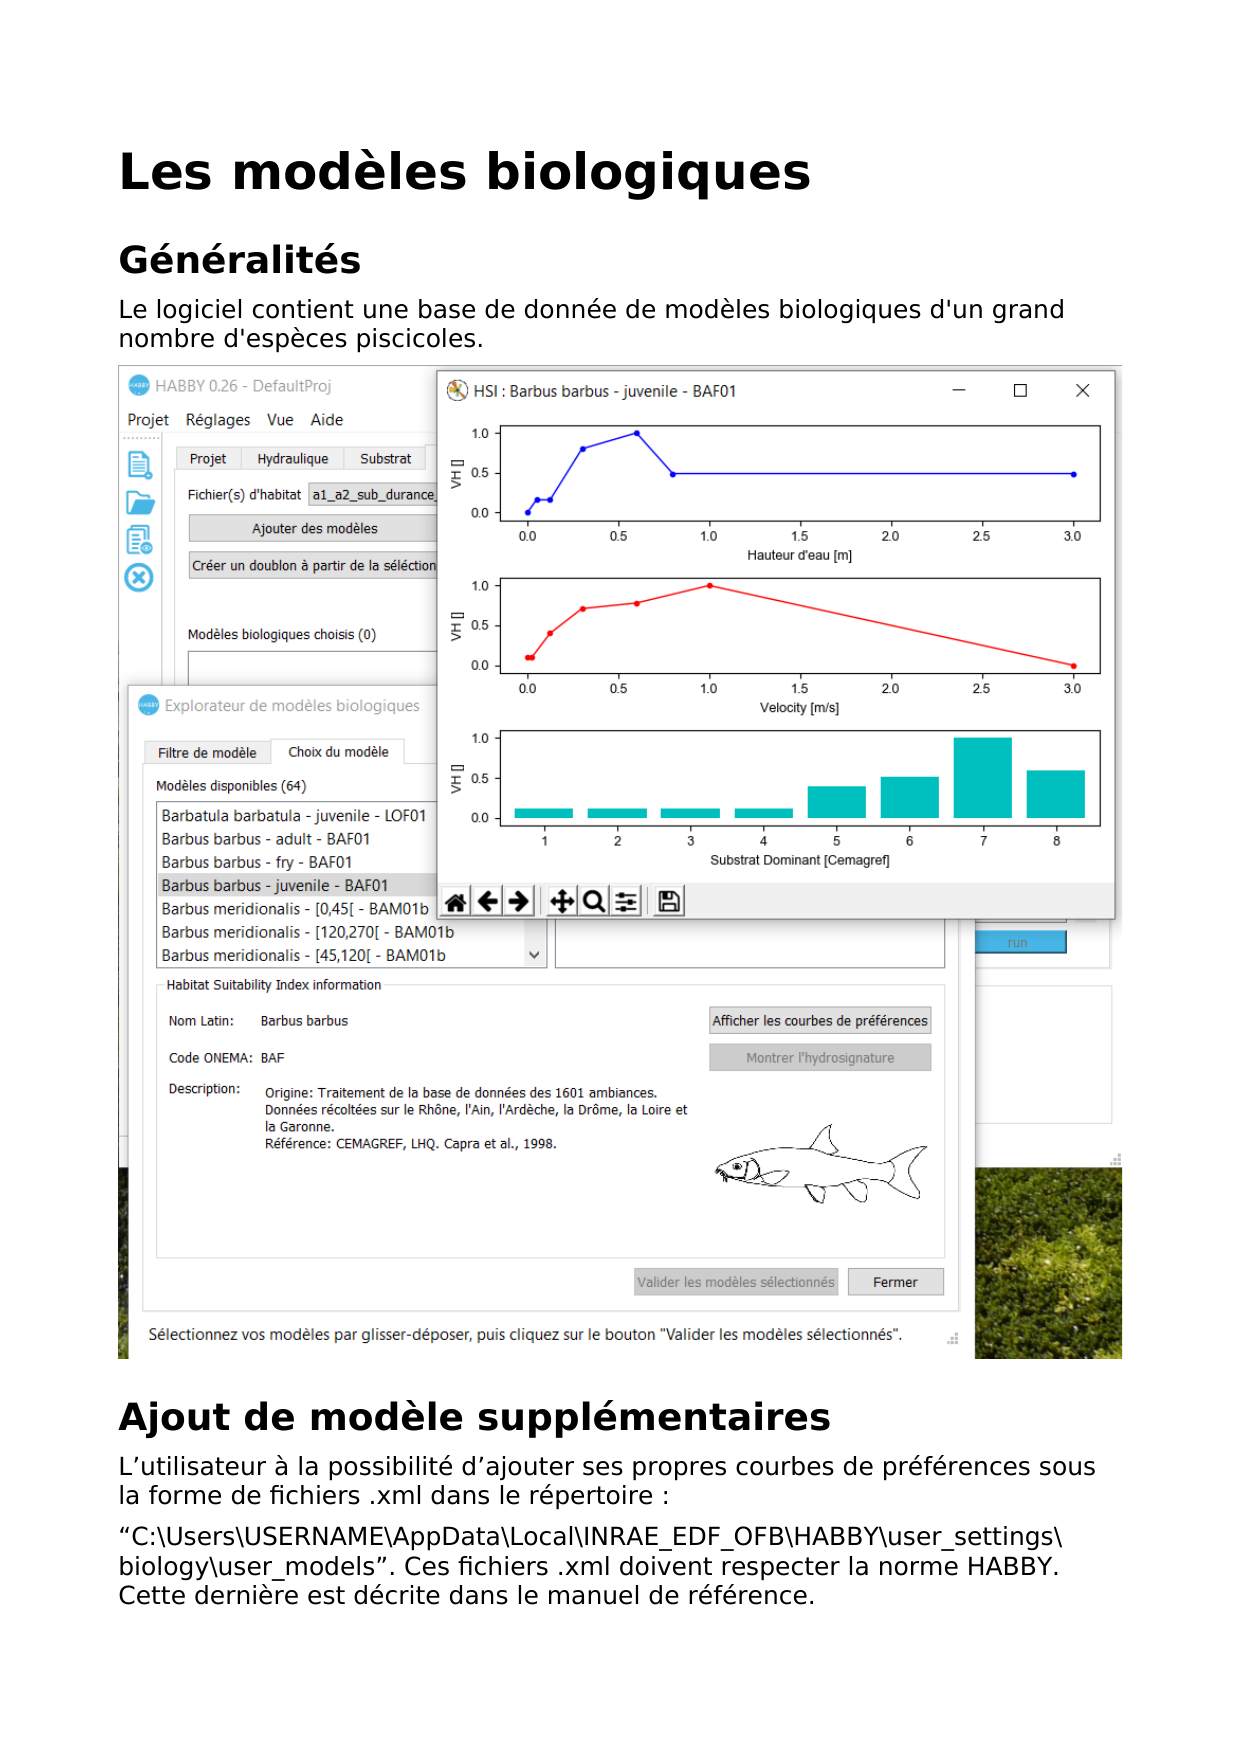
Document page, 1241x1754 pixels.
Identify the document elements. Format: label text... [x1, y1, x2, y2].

text Le logiciel contient une base de donnée de modèles biologiques d'un grand nombre d'espèces piscicoles. [118, 295, 1122, 353]
subtitle Généralités [118, 239, 1122, 282]
text L’utilisateur à la possibilité d’ajouter ses propres courbes de préférences sous la forme de fichiers .xml dans le répertoire : [118, 1452, 1122, 1510]
subtitle Ajout de modèle supplémentaires [118, 1396, 1122, 1439]
text “C:\Users\USERNAME\AppData\Local\INRAE_EDF_OFB\HABBY\user_settings\biology\user_models”. Ces fichiers .xml doivent respecter la norme HABBY. Cette dernière est décrite dans le manuel de référence. [118, 1523, 1122, 1610]
subtitle Les modèles biologiques [118, 143, 1122, 201]
picture [118, 365, 1123, 1359]
